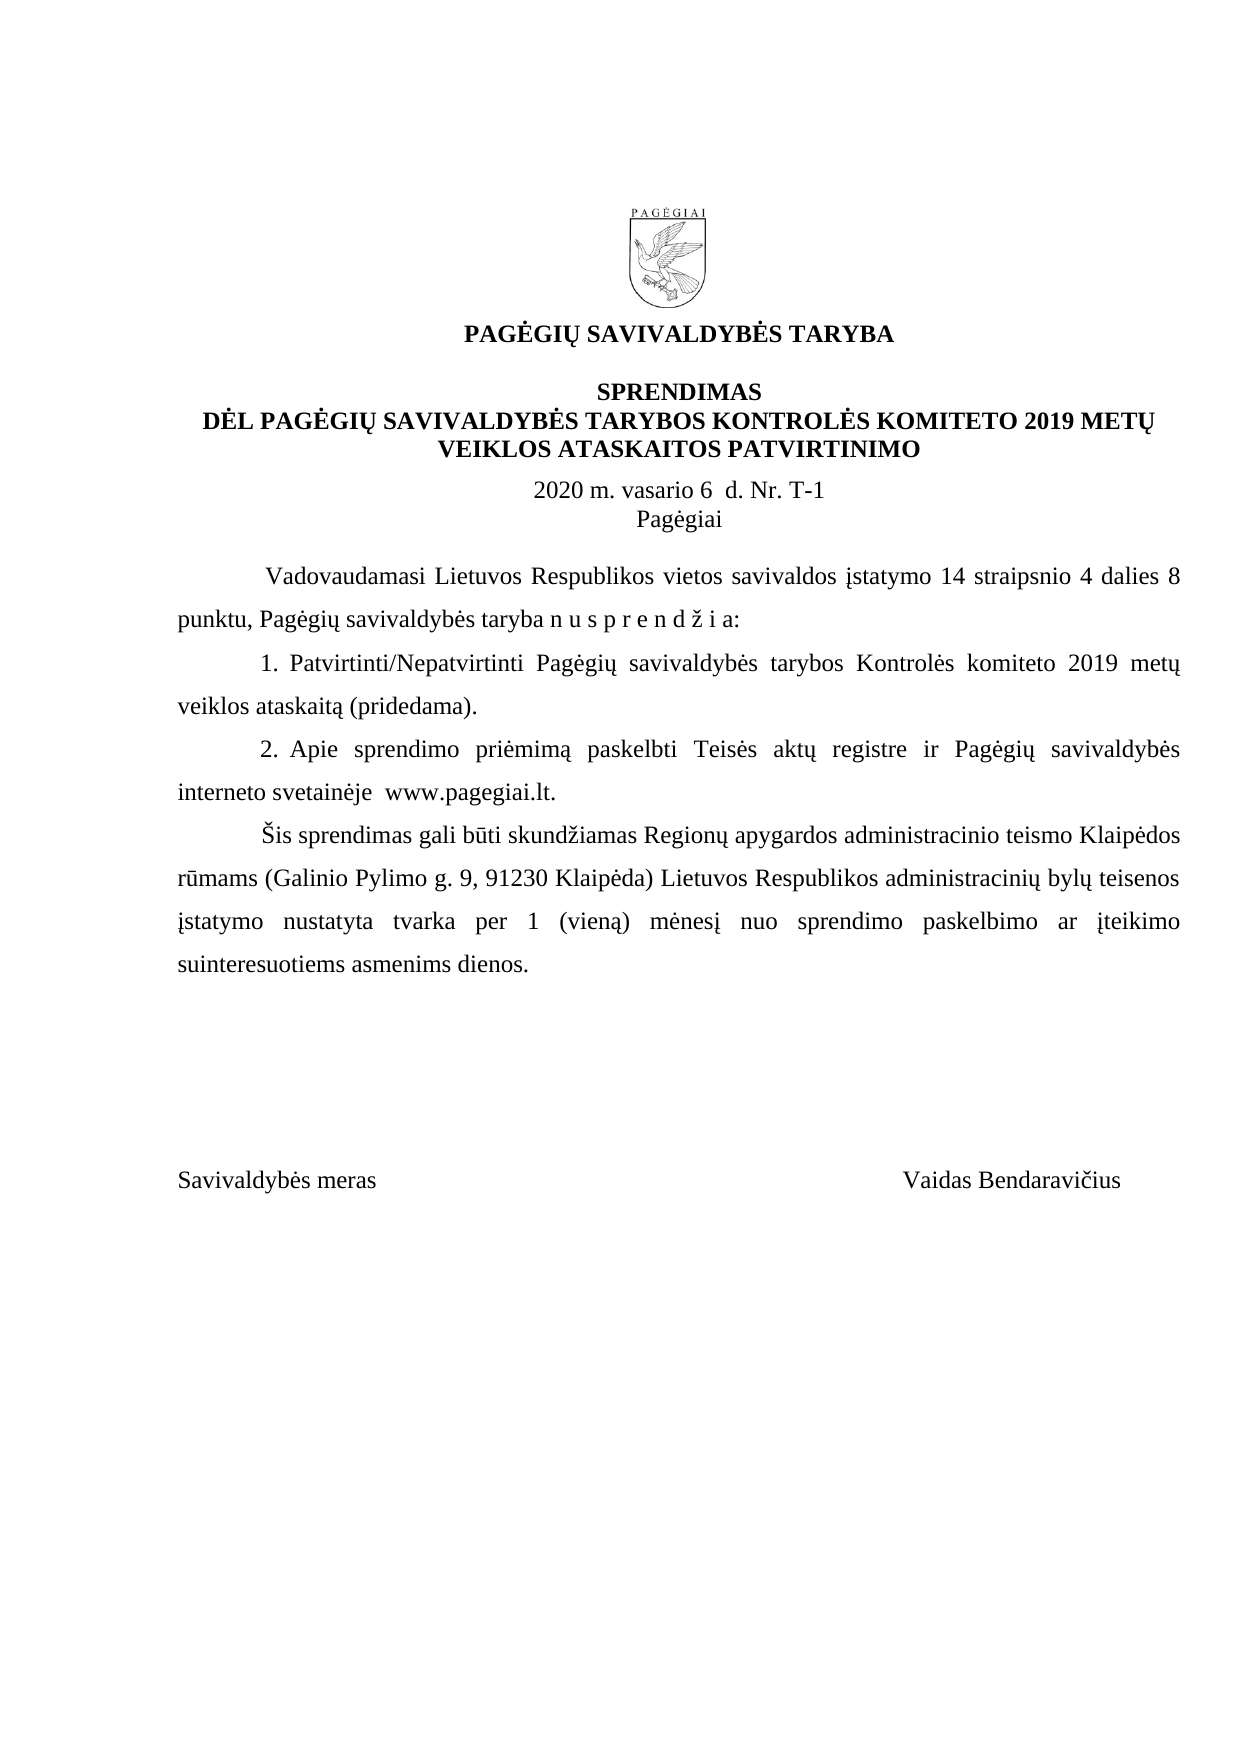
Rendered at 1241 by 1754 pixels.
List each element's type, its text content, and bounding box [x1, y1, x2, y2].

text Vadovaudamasi Lietuvos Respublikos vietos savivaldos įstatymo 14 straipsnio 4 dalies 8 punktu, Pagėgių savivaldybės taryba n u s p r e n d ž i a: [177, 561, 1181, 633]
text Savivaldybės meras Vaidas Bendaravičius [177, 1165, 1181, 1194]
text 2020 m. vasario 6 d. Nr. T-1 [177, 475, 1181, 504]
text 1. Patvirtinti/Nepatvirtinti Pagėgių savivaldybės tarybos Kontrolės komiteto 2019 metų veiklos ataskaitą (pridedama). [177, 648, 1181, 719]
text dėl pagėgių savivaldybės TARYBOS KONTROLĖS KOMITETO 2019 METŲ VEIKLOS ATASKAITOS PATVIRTINIMO [177, 406, 1181, 463]
text Pagėgių savivaldybės taryba [177, 319, 1181, 348]
text Pagėgiai [177, 504, 1181, 533]
text sprendimas [177, 377, 1181, 406]
text Šis sprendimas gali būti skundžiamas Regionų apygardos administracinio teismo Klaipėdos rūmams (Galinio Pylimo g. 9, 91230 Klaipėda) Lietuvos Respublikos administracinių bylų teisenos įstatymo nustatyta tvarka per 1 (vieną) mėnesį nuo sprendimo paskelbimo ar įteikimo suinteresuotiems asmenims dienos. [177, 820, 1181, 978]
text 2. Apie sprendimo priėmimą paskelbti Teisės aktų registre ir Pagėgių savivaldybės interneto svetainėje www.pagegiai.lt. [177, 734, 1181, 806]
